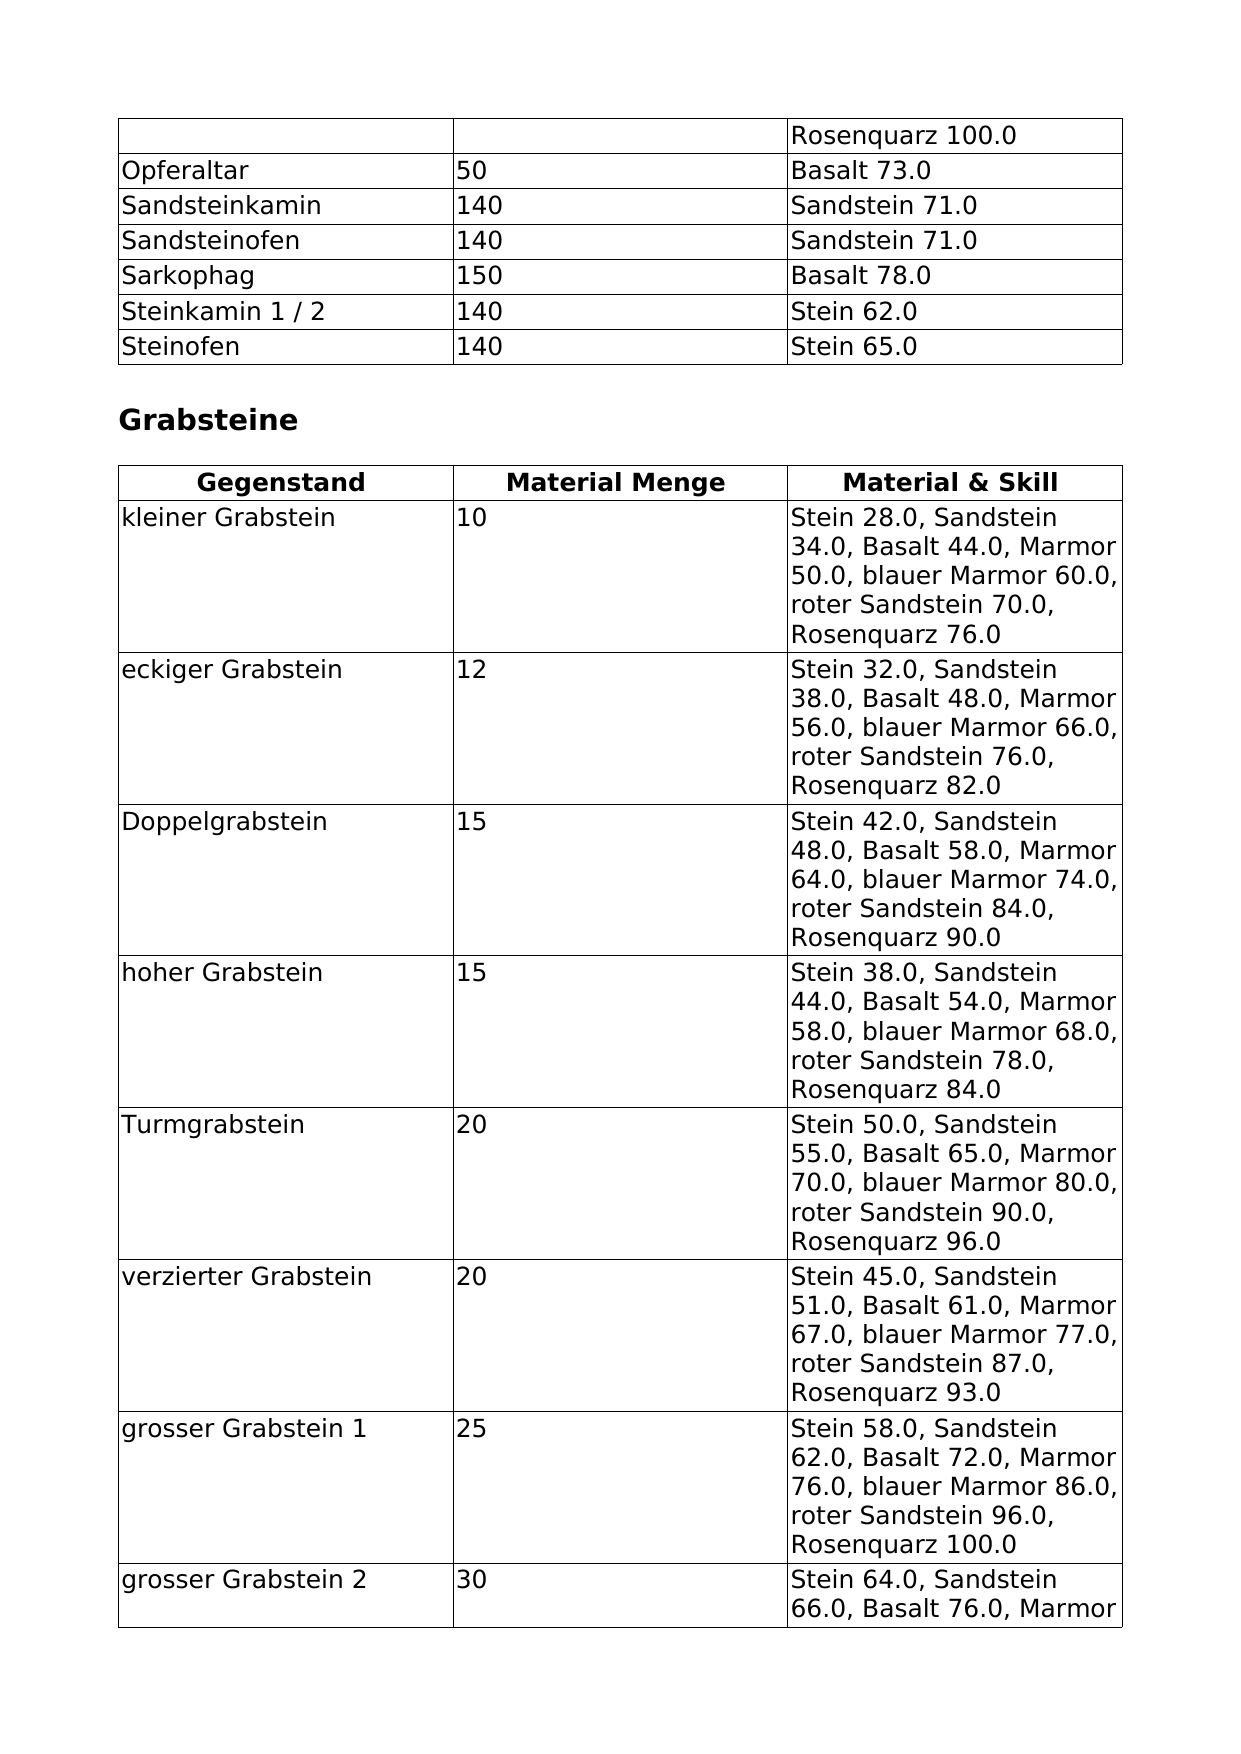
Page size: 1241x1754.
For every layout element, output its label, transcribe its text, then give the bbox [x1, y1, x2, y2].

table_cell [119, 119, 453, 153]
table_cell Sandsteinkamin [119, 189, 453, 223]
table_cell 140 [454, 189, 787, 223]
table_cell Stein 32.0, Sandstein 38.0, Basalt 48.0, Marmor 56.0, blauer Marmor 66.0, roter Sandstein 76.0, Rosenquarz 82.0 [788, 653, 1122, 804]
table_cell Stein 58.0, Sandstein 62.0, Basalt 72.0, Marmor 76.0, blauer Marmor 86.0, roter Sandstein 96.0, Rosenquarz 100.0 [788, 1412, 1122, 1562]
table_header Material & Skill [788, 466, 1122, 500]
table_cell 25 [454, 1412, 787, 1562]
table_cell Basalt 78.0 [788, 260, 1122, 294]
table_cell eckiger Grabstein [119, 653, 453, 804]
table_cell Sandstein 71.0 [788, 189, 1122, 223]
table_cell 150 [454, 260, 787, 294]
table_cell 20 [454, 1260, 787, 1411]
table_cell verzierter Grabstein [119, 1260, 453, 1411]
table_cell Steinkamin 1 / 2 [119, 295, 453, 329]
table_cell 20 [454, 1108, 787, 1259]
table_cell hoher Grabstein [119, 956, 453, 1107]
table_cell 140 [454, 330, 787, 364]
table_cell 12 [454, 653, 787, 804]
table_cell [454, 119, 787, 153]
table_cell 140 [454, 225, 787, 258]
table_cell Rosenquarz 100.0 [788, 119, 1122, 153]
table_cell Sandstein 71.0 [788, 225, 1122, 258]
table_cell Sandsteinofen [119, 225, 453, 258]
table_cell Stein 50.0, Sandstein 55.0, Basalt 65.0, Marmor 70.0, blauer Marmor 80.0, roter Sandstein 90.0, Rosenquarz 96.0 [788, 1108, 1122, 1259]
table_cell 15 [454, 805, 787, 955]
table_cell Steinofen [119, 330, 453, 364]
table_cell grosser Grabstein 2 [119, 1564, 453, 1627]
table_cell 30 [454, 1564, 787, 1627]
table_cell Stein 28.0, Sandstein 34.0, Basalt 44.0, Marmor 50.0, blauer Marmor 60.0, roter Sandstein 70.0, Rosenquarz 76.0 [788, 501, 1122, 652]
table_cell grosser Grabstein 1 [119, 1412, 453, 1562]
table_cell Basalt 73.0 [788, 154, 1122, 188]
table_cell Sarkophag [119, 260, 453, 294]
table_cell Stein 64.0, Sandstein 66.0, Basalt 76.0, Marmor [788, 1564, 1122, 1627]
table_cell Stein 65.0 [788, 330, 1122, 364]
table_cell 10 [454, 501, 787, 652]
table_cell Stein 42.0, Sandstein 48.0, Basalt 58.0, Marmor 64.0, blauer Marmor 74.0, roter Sandstein 84.0, Rosenquarz 90.0 [788, 805, 1122, 955]
table_cell kleiner Grabstein [119, 501, 453, 652]
table_header Gegenstand [119, 466, 453, 500]
table_cell Opferaltar [119, 154, 453, 188]
table_cell Doppelgrabstein [119, 805, 453, 955]
table_cell Stein 45.0, Sandstein 51.0, Basalt 61.0, Marmor 67.0, blauer Marmor 77.0, roter Sandstein 87.0, Rosenquarz 93.0 [788, 1260, 1122, 1411]
table_cell Turmgrabstein [119, 1108, 453, 1259]
table_header Material Menge [454, 466, 787, 500]
table_cell 15 [454, 956, 787, 1107]
subtitle Grabsteine [118, 404, 1122, 438]
table_cell Stein 62.0 [788, 295, 1122, 329]
table_cell 50 [454, 154, 787, 188]
table_cell 140 [454, 295, 787, 329]
table_cell Stein 38.0, Sandstein 44.0, Basalt 54.0, Marmor 58.0, blauer Marmor 68.0, roter Sandstein 78.0, Rosenquarz 84.0 [788, 956, 1122, 1107]
